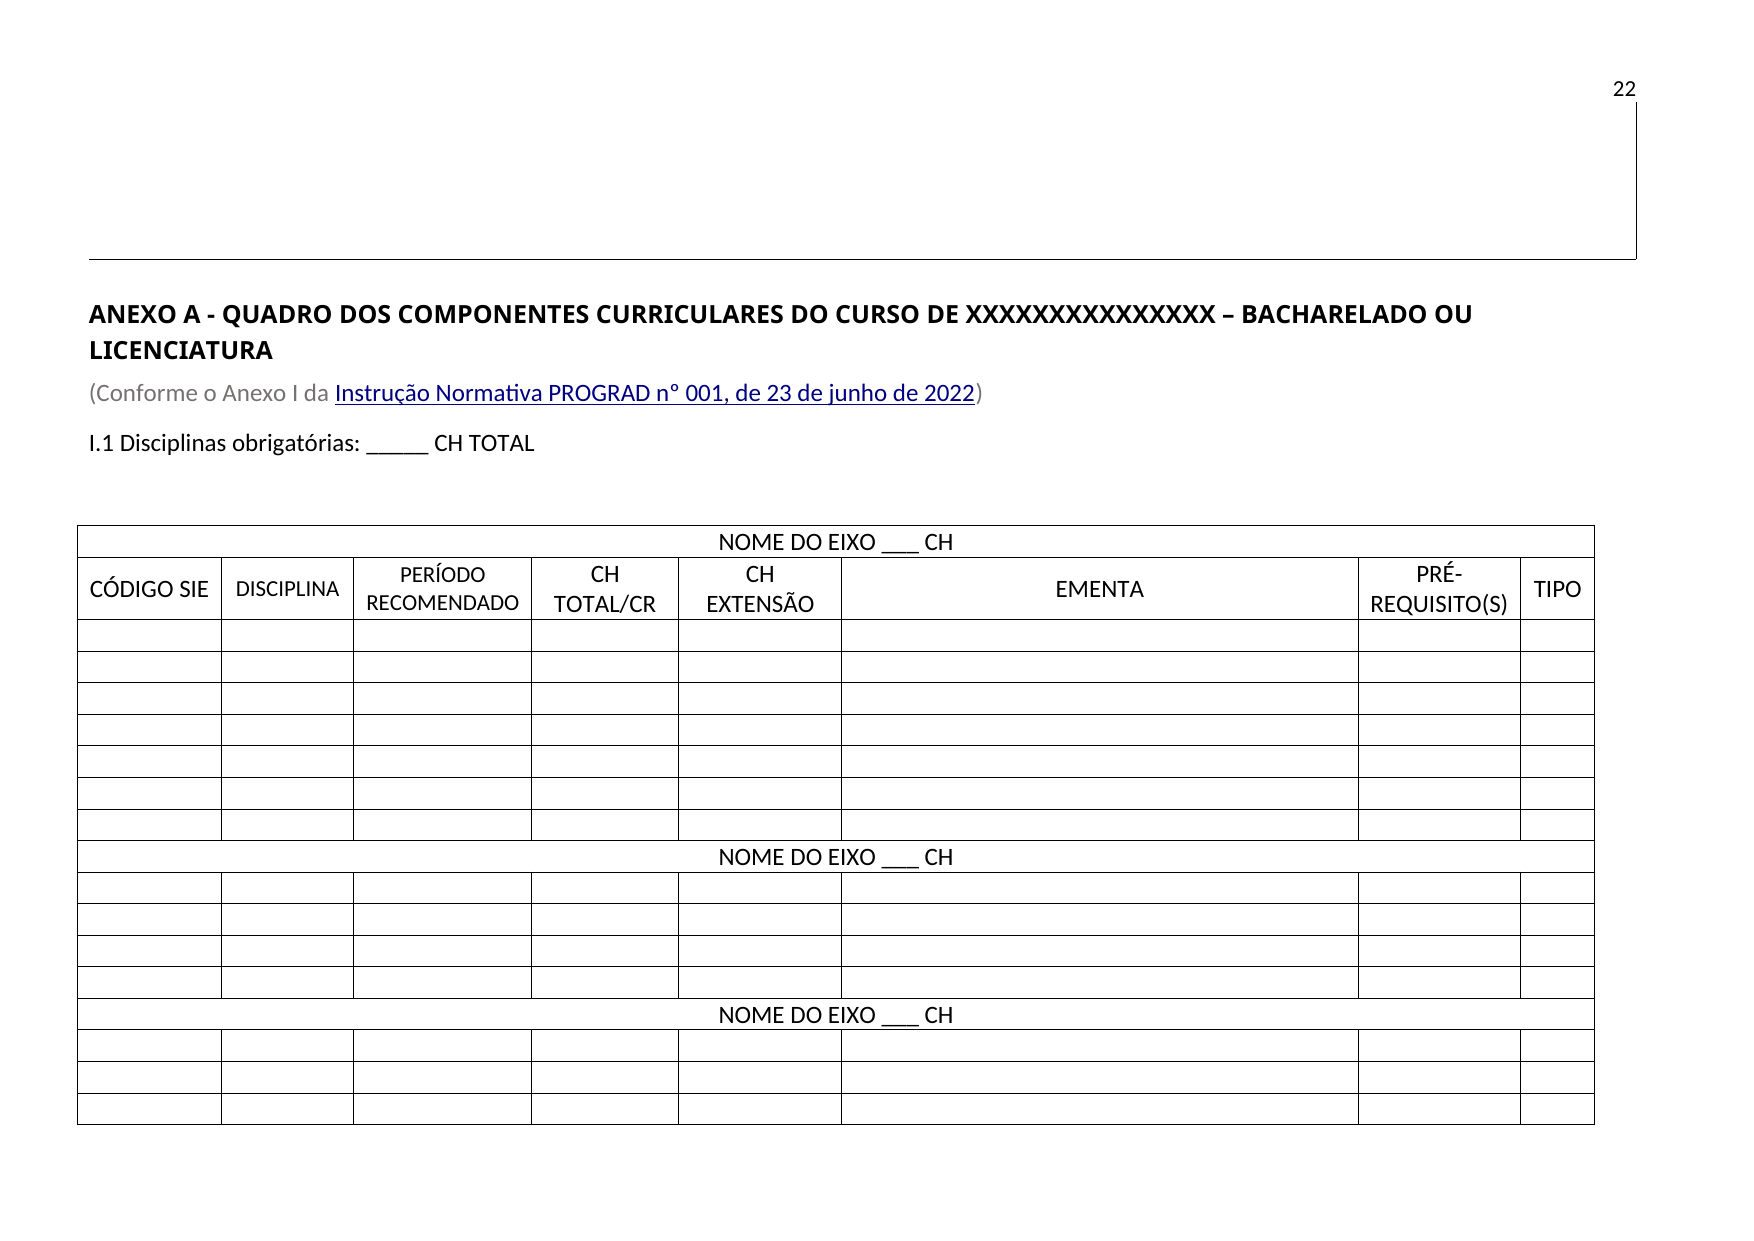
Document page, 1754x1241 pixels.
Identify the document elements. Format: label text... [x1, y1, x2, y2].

table_cell [842, 936, 1358, 966]
table_cell [354, 715, 531, 745]
table_cell [1359, 715, 1520, 745]
table_cell [532, 967, 678, 998]
table_cell [78, 778, 221, 808]
table_cell [1521, 778, 1594, 808]
table_cell [1521, 652, 1594, 682]
table_cell [354, 683, 531, 714]
table_cell [78, 746, 221, 777]
table_cell [1521, 715, 1594, 745]
table_cell [1521, 873, 1594, 903]
table_cell [354, 873, 531, 903]
table_cell [222, 1094, 353, 1124]
table_cell TIPO [1521, 558, 1594, 619]
text I.1 Disciplinas obrigatórias: _____ CH TOTAL [89, 427, 1636, 457]
table_cell [842, 746, 1358, 777]
table_cell [78, 1062, 221, 1092]
table_cell [1359, 967, 1520, 998]
table_cell [78, 904, 221, 935]
table_cell [679, 778, 841, 808]
table_cell [354, 1062, 531, 1092]
table_cell [679, 873, 841, 903]
table_cell [78, 620, 221, 651]
table_cell [222, 904, 353, 935]
table_cell [1359, 873, 1520, 903]
table_cell [1359, 1094, 1520, 1124]
table_cell [532, 1062, 678, 1092]
table_cell [532, 1030, 678, 1061]
table_cell [222, 746, 353, 777]
table_cell [222, 652, 353, 682]
table_cell [842, 620, 1358, 651]
table_cell PERÍODO RECOMENDADO [354, 558, 531, 619]
table_cell [842, 683, 1358, 714]
table_cell [679, 1030, 841, 1061]
table_cell [1521, 904, 1594, 935]
table_cell [1521, 936, 1594, 966]
table_cell [78, 810, 221, 840]
table_cell [532, 683, 678, 714]
table_cell [78, 873, 221, 903]
table_cell [842, 810, 1358, 840]
table_cell [78, 683, 221, 714]
table_cell [354, 746, 531, 777]
table_header NOME DO EIXO ___ CH [78, 526, 1594, 557]
table_cell [679, 746, 841, 777]
table_cell [222, 873, 353, 903]
table_cell [1521, 620, 1594, 651]
table_cell [222, 778, 353, 808]
table_cell [532, 715, 678, 745]
table_cell [354, 810, 531, 840]
table_cell [532, 936, 678, 966]
table_cell [679, 810, 841, 840]
table_cell [1359, 810, 1520, 840]
table_cell [1359, 683, 1520, 714]
table_cell [842, 873, 1358, 903]
table_cell [222, 810, 353, 840]
table_cell [679, 1062, 841, 1092]
table_cell [842, 1030, 1358, 1061]
table_cell EMENTA [842, 558, 1358, 619]
table_cell [354, 904, 531, 935]
table_cell [78, 652, 221, 682]
table_cell [1359, 1030, 1520, 1061]
table_cell [222, 967, 353, 998]
table_cell [222, 715, 353, 745]
table_cell [1359, 1062, 1520, 1092]
table_cell [679, 620, 841, 651]
table_cell [78, 715, 221, 745]
table_cell [532, 873, 678, 903]
table_cell [679, 936, 841, 966]
table_cell [354, 1030, 531, 1061]
table_cell [842, 652, 1358, 682]
table_cell [679, 967, 841, 998]
table_cell [532, 810, 678, 840]
table_cell [1359, 746, 1520, 777]
table_cell [222, 936, 353, 966]
table_cell [354, 1094, 531, 1124]
table_cell PRÉ-REQUISITO(S) [1359, 558, 1520, 619]
table_cell [532, 904, 678, 935]
table_cell [222, 683, 353, 714]
table_cell [354, 967, 531, 998]
table_cell [532, 746, 678, 777]
table_cell [1521, 810, 1594, 840]
table_cell [1521, 1062, 1594, 1092]
table_cell [354, 936, 531, 966]
table_cell [842, 1062, 1358, 1092]
subtitle ANEXO A - QUADRO DOS COMPONENTES CURRICULARES DO CURSO DE XXXXXXXXXXXXXXX – BACHARELADO OU LICENCIATURA [89, 297, 1636, 367]
table_cell [532, 778, 678, 808]
text (Conforme o Anexo I da Instrução Normativa PROGRAD nº 001, de 23 de junho de 2022) [89, 378, 1636, 408]
table_cell [679, 1094, 841, 1124]
table_cell [1521, 683, 1594, 714]
table_cell CH TOTAL/CR [532, 558, 678, 619]
table_cell [842, 1094, 1358, 1124]
table_cell [1521, 1094, 1594, 1124]
table_cell [842, 778, 1358, 808]
table_cell [1521, 967, 1594, 998]
table_cell [679, 683, 841, 714]
table_cell [679, 652, 841, 682]
table_cell DISCIPLINA [222, 558, 353, 619]
table_cell [1359, 778, 1520, 808]
table_cell [842, 967, 1358, 998]
table_cell [842, 715, 1358, 745]
table_cell [1359, 620, 1520, 651]
table_cell NOME DO EIXO ___ CH [78, 999, 1594, 1029]
table_cell [532, 652, 678, 682]
table_cell [679, 904, 841, 935]
table_cell [532, 620, 678, 651]
table_cell [532, 1094, 678, 1124]
table_cell [354, 778, 531, 808]
table_cell CH EXTENSÃO [679, 558, 841, 619]
table_cell [222, 1030, 353, 1061]
table_cell [78, 936, 221, 966]
table_cell [679, 715, 841, 745]
table_cell [354, 620, 531, 651]
table_cell [1521, 746, 1594, 777]
table_cell [842, 904, 1358, 935]
table_cell CÓDIGO SIE [78, 558, 221, 619]
table_cell [78, 1030, 221, 1061]
table_cell NOME DO EIXO ___ CH [78, 841, 1594, 872]
table_cell [78, 967, 221, 998]
table_cell [1359, 904, 1520, 935]
table_cell [354, 652, 531, 682]
table_cell [1521, 1030, 1594, 1061]
table_cell [1359, 652, 1520, 682]
table_cell [222, 620, 353, 651]
table_cell [78, 1094, 221, 1124]
table_cell [222, 1062, 353, 1092]
table_cell [1359, 936, 1520, 966]
